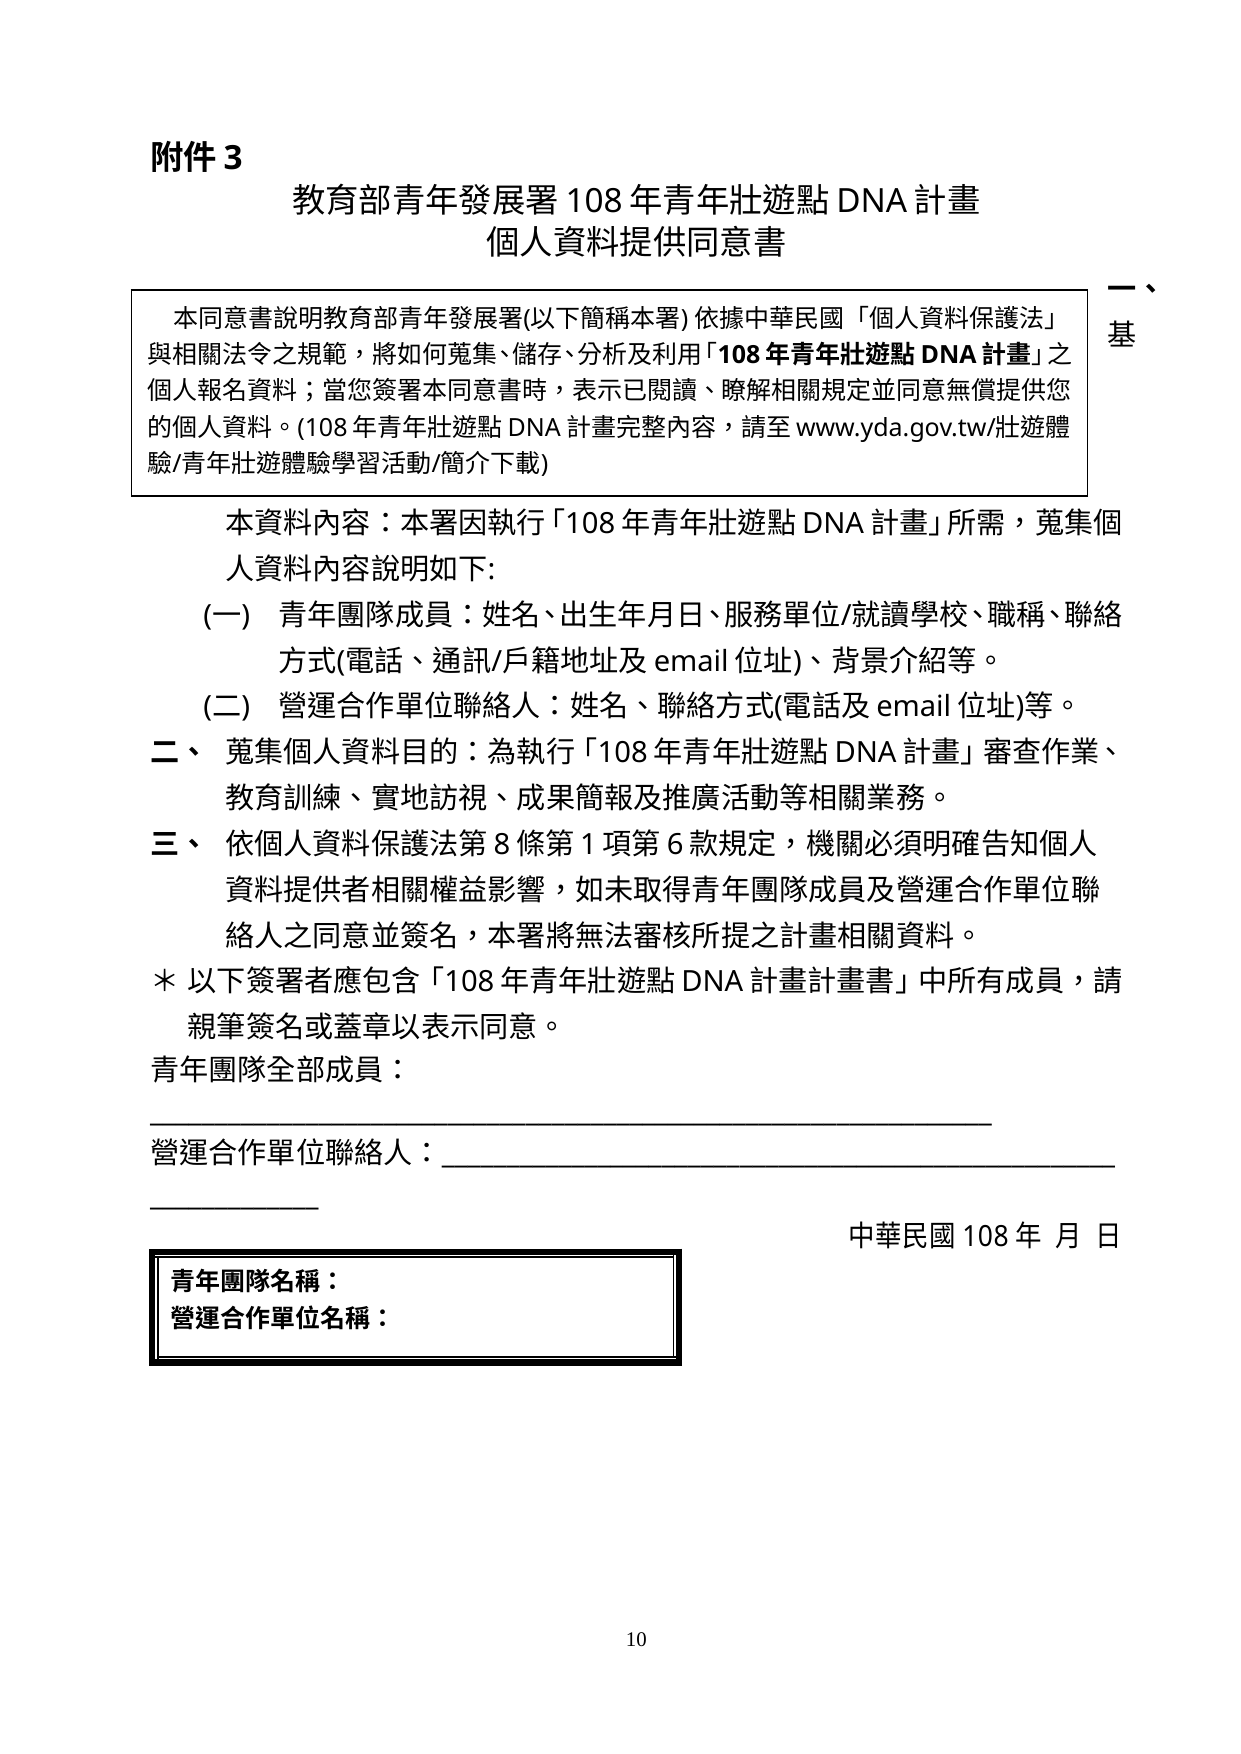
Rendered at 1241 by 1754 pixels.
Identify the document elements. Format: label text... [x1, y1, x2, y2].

text 個人資料提供同意書 [150, 221, 1122, 263]
list 基本資料內容：本署因執行「108年青年壯遊點DNA計畫」所需，蒐集個人資料內容說明如下: [150, 263, 1122, 588]
text _________________________________________________________________ [150, 1088, 1122, 1130]
list 青年團隊成員：姓名、出生年月日、服務單位/就讀學校、職稱、聯絡方式(電話、通訊/戶籍地址及email位址)、背景介紹等。 [203, 588, 1122, 680]
text 附件3 [150, 131, 1122, 179]
text 營運合作單位聯絡人：_________________________________________________________________ [150, 1130, 1122, 1213]
list 依個人資料保護法第8條第1項第6款規定，機關必須明確告知個人資料提供者相關權益影響，如未取得青年團隊成員及營運合作單位聯絡人之同意並簽名，本署將無法審核所提之計畫相關資料。 [150, 818, 1122, 955]
text 本同意書說明教育部青年發展署(以下簡稱本署) 依據中華民國「個人資料保護法」與相關法令之規範，將如何蒐集、儲存、分析及利用「108年青年壯遊點DNA計畫」之個人報名資料；當您簽署本同意書時，表示已閱讀、瞭解相關規定並同意無償提供您的個人資料。(108年青年壯遊點DNA計畫完整內容，請至www.yda.gov.tw/壯遊體驗/青年壯遊體驗學習活動/簡介下載) [147, 298, 1072, 479]
list 營運合作單位聯絡人：姓名、聯絡方式(電話及email位址)等。 [203, 680, 1122, 726]
text [132, 291, 1087, 495]
text 青年團隊全部成員： [150, 1047, 1122, 1088]
text 教育部青年發展署108年青年壯遊點DNA計畫 [150, 179, 1122, 221]
list 以下簽署者應包含「108年青年壯遊點DNA計畫計畫書」中所有成員，請親筆簽名或蓋章以表示同意。 [150, 955, 1122, 1047]
list 蒐集個人資料目的：為執行「108年青年壯遊點DNA計畫」審查作業、教育訓練、實地訪視、成果簡報及推廣活動等相關業務。 [150, 726, 1122, 818]
text 營運合作單位名稱： [170, 1298, 662, 1335]
text 青年團隊名稱： [170, 1262, 662, 1298]
text 中華民國108年 月 日 [149, 1213, 1122, 1255]
text [159, 1258, 673, 1356]
